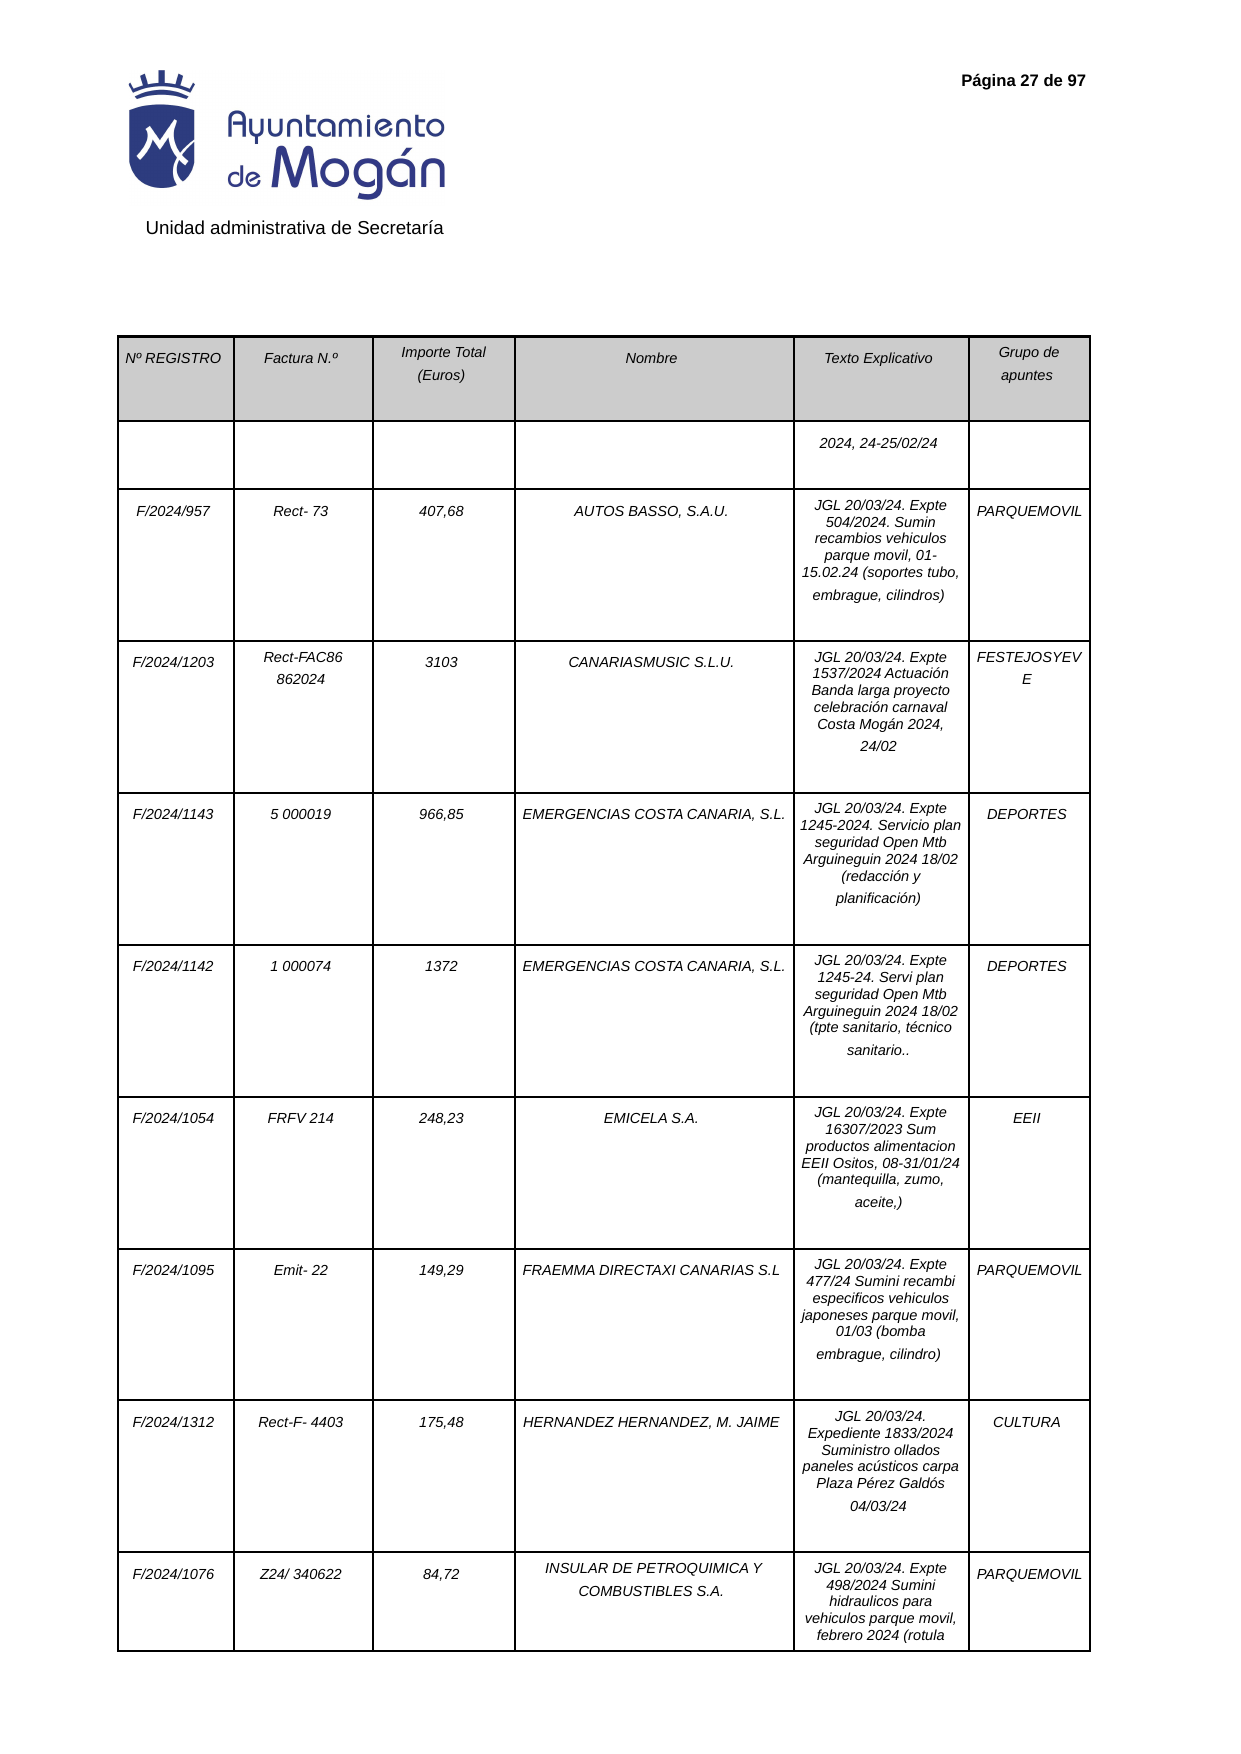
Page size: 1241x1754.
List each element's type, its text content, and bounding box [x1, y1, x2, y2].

table_header Grupo de apuntes [970, 338, 1089, 420]
table_cell [374, 422, 514, 488]
table_cell F/2024/1143 [119, 794, 233, 944]
table_cell JGL 20/03/24. Expte 1537/2024 Actuación Banda larga proyecto celebración carnaval Costa Mogán 2024, 24/02 [795, 642, 968, 792]
table_cell 407,68 [374, 490, 514, 640]
table_header Nº REGISTRO [119, 338, 233, 420]
table_cell JGL 20/03/24. Expte 1245-2024. Servicio plan seguridad Open Mtb Arguineguin 2024 18/02 (redacción y planificación) [795, 794, 968, 944]
table_cell 1372 [374, 946, 514, 1096]
table_cell F/2024/1142 [119, 946, 233, 1096]
table_header Importe Total (Euros) [374, 338, 514, 420]
table_cell CANARIASMUSIC S.L.U. [516, 642, 793, 792]
table_cell FRFV 214 [235, 1098, 372, 1247]
table_header Texto Explicativo [795, 338, 968, 420]
table_cell 966,85 [374, 794, 514, 944]
table_cell FESTEJOSYEVE [970, 642, 1089, 792]
table_cell 149,29 [374, 1250, 514, 1399]
table_cell DEPORTES [970, 794, 1089, 944]
table_cell PARQUEMOVIL [970, 1553, 1089, 1650]
table_cell F/2024/1076 [119, 1553, 233, 1650]
table_header Nombre [516, 338, 793, 420]
table_cell JGL 20/03/24. Expediente 1833/2024 Suministro ollados paneles acústicos carpa Plaza Pérez Galdós 04/03/24 [795, 1401, 968, 1551]
table_cell EMICELA S.A. [516, 1098, 793, 1247]
table_cell PARQUEMOVIL [970, 490, 1089, 640]
table_cell JGL 20/03/24. Expte 16307/2023 Sum productos alimentacion EEII Ositos, 08-31/01/24 (mantequilla, zumo, aceite,) [795, 1098, 968, 1247]
table_cell [235, 422, 372, 488]
table_cell INSULAR DE PETROQUIMICA Y COMBUSTIBLES S.A. [516, 1553, 793, 1650]
table_cell HERNANDEZ HERNANDEZ, M. JAIME [516, 1401, 793, 1551]
table_cell 175,48 [374, 1401, 514, 1551]
table_cell FRAEMMA DIRECTAXI CANARIAS S.L [516, 1250, 793, 1399]
table_cell 248,23 [374, 1098, 514, 1247]
table_cell JGL 20/03/24. Expte 504/2024. Sumin recambios vehiculos parque movil, 01-15.02.24 (soportes tubo, embrague, cilindros) [795, 490, 968, 640]
table_cell Rect- 73 [235, 490, 372, 640]
table_cell AUTOS BASSO, S.A.U. [516, 490, 793, 640]
table_cell EMERGENCIAS COSTA CANARIA, S.L. [516, 794, 793, 944]
picture [128, 70, 445, 206]
table_cell F/2024/1054 [119, 1098, 233, 1247]
table_cell EEII [970, 1098, 1089, 1247]
table_cell F/2024/1312 [119, 1401, 233, 1551]
table_cell DEPORTES [970, 946, 1089, 1096]
table_cell CULTURA [970, 1401, 1089, 1551]
table_cell 1 000074 [235, 946, 372, 1096]
table_cell Rect-FAC86 862024 [235, 642, 372, 792]
table_cell F/2024/957 [119, 490, 233, 640]
table_cell 5 000019 [235, 794, 372, 944]
table_cell 3103 [374, 642, 514, 792]
table_cell [119, 422, 233, 488]
table_cell PARQUEMOVIL [970, 1250, 1089, 1399]
table_cell 2024, 24-25/02/24 [795, 422, 968, 488]
table_cell [516, 422, 793, 488]
table_cell JGL 20/03/24. Expte 1245-24. Servi plan seguridad Open Mtb Arguineguin 2024 18/02 (tpte sanitario, técnico sanitario.. [795, 946, 968, 1096]
table_cell JGL 20/03/24. Expte 498/2024 Sumini hidraulicos para vehiculos parque movil, febrero 2024 (rotula [795, 1553, 968, 1650]
table_cell JGL 20/03/24. Expte 477/24 Sumini recambi especificos vehiculos japoneses parque movil, 01/03 (bomba embrague, cilindro) [795, 1250, 968, 1399]
table_cell 84,72 [374, 1553, 514, 1650]
table_cell Emit- 22 [235, 1250, 372, 1399]
table_cell EMERGENCIAS COSTA CANARIA, S.L. [516, 946, 793, 1096]
table_cell F/2024/1203 [119, 642, 233, 792]
table_cell Z24/ 340622 [235, 1553, 372, 1650]
table_cell Rect-F- 4403 [235, 1401, 372, 1551]
table_cell [970, 422, 1089, 488]
table_cell F/2024/1095 [119, 1250, 233, 1399]
table_header Factura N.º [235, 338, 372, 420]
